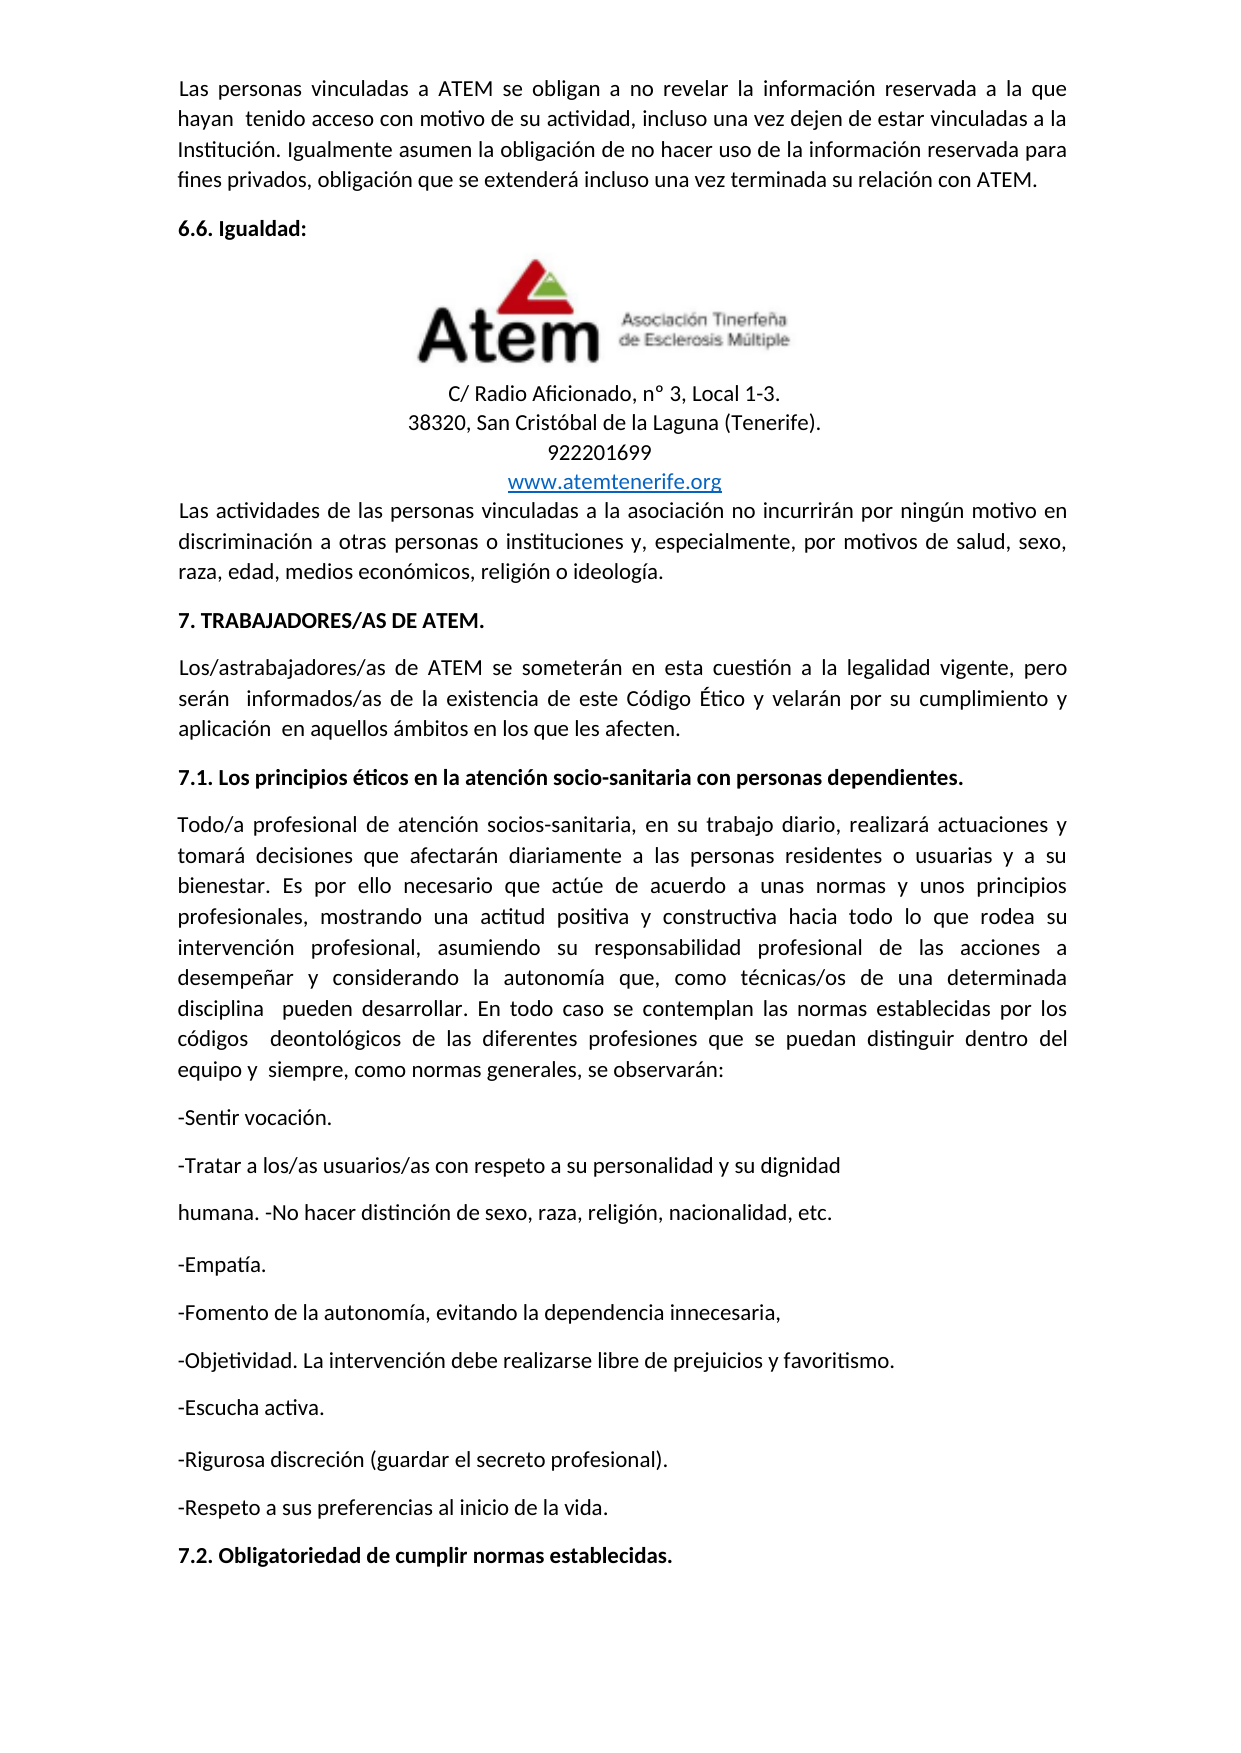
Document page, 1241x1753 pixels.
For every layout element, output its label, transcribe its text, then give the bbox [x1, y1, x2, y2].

text 7.2. Obligatoriedad de cumplir normas establecidas. [178, 1541, 1070, 1569]
text -Rigurosa discreción (guardar el secreto profesional). [178, 1445, 1070, 1473]
text 922201699 [547, 438, 1070, 466]
text 7. TRABAJADORES/AS DE ATEM. [178, 606, 1070, 634]
text Los/astrabajadores/as de ATEM se someterán en esta cuestión a la legalidad vigente, pero serán informados/as de la existencia de este Código Ético y velarán por su cumplimiento y aplicación en aquellos ámbitos en los que les afecten. [178, 653, 1069, 742]
text 7.1. Los principios éticos en la atención socio-sanitaria con personas dependientes. [178, 763, 1070, 791]
text Las personas vinculadas a ATEM se obligan a no revelar la información reservada a la que hayan tenido acceso con motivo de su actividad, incluso una vez dejen de estar vinculadas a la Institución. Igualmente asumen la obligación de no hacer uso de la información reservada para fines privados, obligación que se extenderá incluso una vez terminada su relación con ATEM. [177, 74, 1069, 193]
picture [395, 241, 833, 380]
text -Empatía. [178, 1250, 1070, 1278]
text 38320, San Cristóbal de la Laguna (Tenerife). [408, 408, 1070, 436]
text -Fomento de la autonomía, evitando la dependencia innecesaria, [178, 1298, 1070, 1326]
text -Respeto a sus preferencias al inicio de la vida. [178, 1493, 1070, 1521]
text C/ Radio Aficionado, nº 3, Local 1-3. [448, 379, 1070, 407]
text -Objetividad. La intervención debe realizarse libre de prejuicios y favoritismo. -Escucha activa. [178, 1346, 896, 1421]
text -Sentir vocación. [178, 1103, 1070, 1131]
text Todo/a profesional de atención socios-sanitaria, en su trabajo diario, realizará actuaciones y tomará decisiones que afectarán diariamente a las personas residentes o usuarias y a su bienestar. Es por ello necesario que actúe de acuerdo a unas normas y unos principios profesionales, mostrando una actitud positiva y constructiva hacia todo lo que rodea su intervención profesional, asumiendo su responsabilidad profesional de las acciones a desempeñar y considerando la autonomía que, como técnicas/os de una determinada disciplina pueden desarrollar. En todo caso se contemplan las normas establecidas por los códigos deontológicos de las diferentes profesiones que se puedan distinguir dentro del equipo y siempre, como normas generales, se observarán: [177, 811, 1069, 1083]
text -Tratar a los/as usuarios/as con respeto a su personalidad y su dignidad humana. -No hacer distinción de sexo, raza, religión, nacionalidad, etc. [178, 1151, 929, 1226]
text 6.6. Igualdad: [178, 214, 1070, 242]
text www.atemtenerife.org [508, 467, 1070, 495]
text Las actividades de las personas vinculadas a la asociación no incurrirán por ningún motivo en discriminación a otras personas o instituciones y, especialmente, por motivos de salud, sexo, raza, edad, medios económicos, religión o ideología. [178, 496, 1069, 585]
